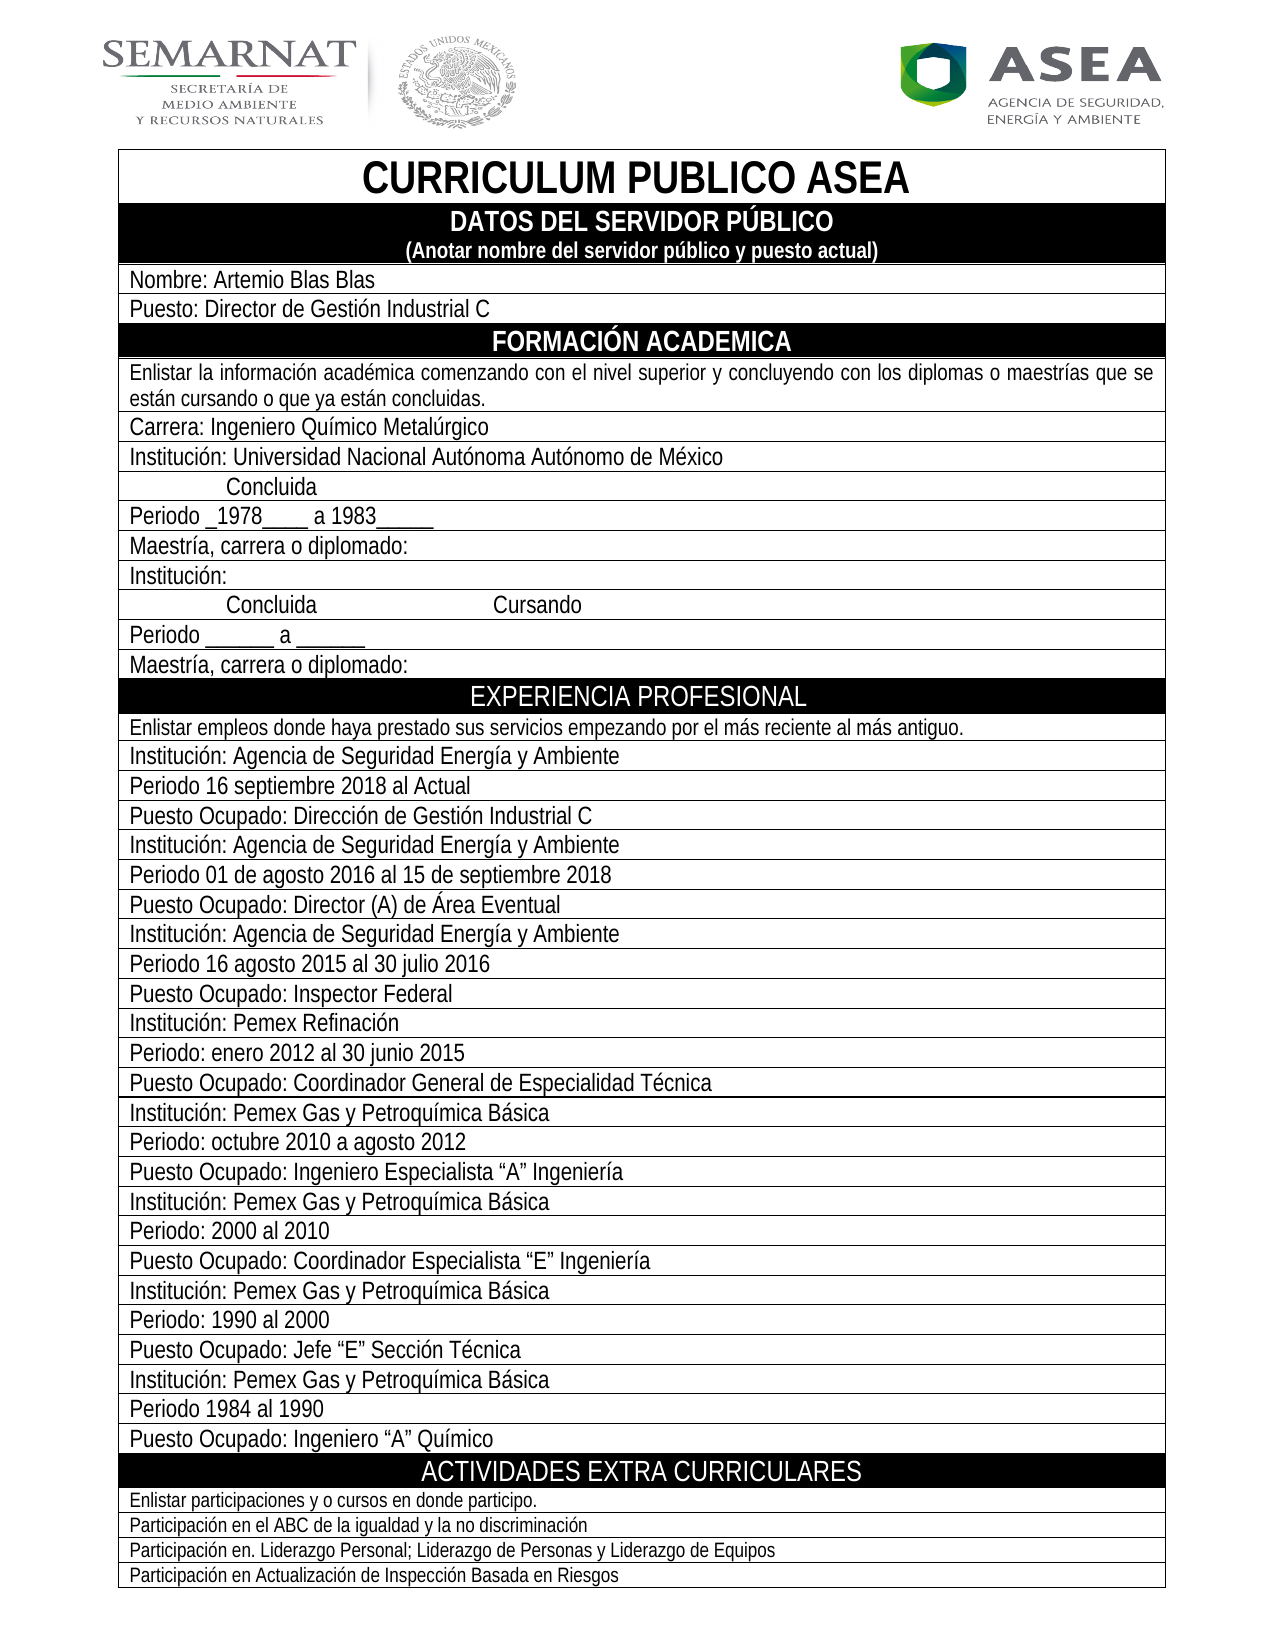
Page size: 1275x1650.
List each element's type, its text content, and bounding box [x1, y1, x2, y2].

table_cell Periodo 16 agosto 2015 al 30 julio 2016 [119, 949, 1165, 978]
table_cell Periodo 1984 al 1990 [119, 1394, 1165, 1423]
table_header CURRICULUM PUBLICO ASEA [119, 150, 1165, 203]
table_cell Maestría, carrera o diplomado: [119, 650, 1165, 678]
table_cell Concluida [119, 472, 1165, 500]
table_cell Periodo 16 septiembre 2018 al Actual [119, 771, 1165, 799]
table_cell Institución: Pemex Refinación [119, 1009, 1165, 1037]
table_cell Concluida Cursando [119, 590, 1165, 619]
table_cell Puesto Ocupado: Coordinador Especialista “E” Ingeniería [119, 1246, 1165, 1274]
table_cell Puesto Ocupado: Ingeniero Especialista “A” Ingeniería [119, 1157, 1165, 1186]
table_cell Puesto Ocupado: Ingeniero “A” Químico [119, 1424, 1165, 1453]
table_cell Enlistar empleos donde haya prestado sus servicios empezando por el más reciente al más antiguo. [119, 714, 1165, 740]
table_cell Puesto: Director de Gestión Industrial C [119, 294, 1165, 323]
table_cell Carrera: Ingeniero Químico Metalúrgico [119, 412, 1165, 441]
table_cell Periodo _1978____ a 1983_____ [119, 501, 1165, 530]
table_cell Periodo ______ a ______ [119, 620, 1165, 649]
table_cell Puesto Ocupado: Jefe “E” Sección Técnica [119, 1335, 1165, 1364]
table_cell Periodo: octubre 2010 a agosto 2012 [119, 1127, 1165, 1156]
table_cell DATOS DEL SERVIDOR PÚBLICO (Anotar nombre del servidor público y puesto actual) [119, 204, 1165, 263]
table_cell Puesto Ocupado: Coordinador General de Especialidad Técnica [119, 1068, 1165, 1096]
table_cell Enlistar participaciones y o cursos en donde participo. [119, 1488, 1165, 1512]
table_cell Periodo: enero 2012 al 30 junio 2015 [119, 1038, 1165, 1067]
table_cell Periodo: 1990 al 2000 [119, 1305, 1165, 1334]
table_cell Enlistar la información académica comenzando con el nivel superior y concluyendo con los diplomas o maestrías que se están cursando o que ya están concluidas. [119, 359, 1165, 411]
table_cell Puesto Ocupado: Dirección de Gestión Industrial C [119, 801, 1165, 829]
table_cell Participación en Actualización de Inspección Basada en Riesgos [119, 1563, 1165, 1587]
table_cell Periodo: 2000 al 2010 [119, 1216, 1165, 1245]
table_cell Periodo 01 de agosto 2016 al 15 de septiembre 2018 [119, 860, 1165, 889]
table_cell Institución: [119, 561, 1165, 589]
table_cell Participación en. Liderazgo Personal; Liderazgo de Personas y Liderazgo de Equipos [119, 1538, 1165, 1562]
table_cell EXPERIENCIA PROFESIONAL [119, 679, 1165, 713]
table_cell Institución: Agencia de Seguridad Energía y Ambiente [119, 919, 1165, 948]
table_cell Participación en el ABC de la igualdad y la no discriminación [119, 1513, 1165, 1537]
table_cell Institución: Agencia de Seguridad Energía y Ambiente [119, 741, 1165, 770]
table_cell Institución: Agencia de Seguridad Energía y Ambiente [119, 830, 1165, 859]
table_cell Institución: Universidad Nacional Autónoma Autónomo de México [119, 442, 1165, 471]
table_cell Institución: Pemex Gas y Petroquímica Básica [119, 1098, 1165, 1126]
table_cell Puesto Ocupado: Inspector Federal [119, 979, 1165, 1007]
table_cell Puesto Ocupado: Director (A) de Área Eventual [119, 890, 1165, 918]
table_cell Institución: Pemex Gas y Petroquímica Básica [119, 1365, 1165, 1393]
table_cell FORMACIÓN ACADEMICA [119, 324, 1165, 357]
table_cell ACTIVIDADES EXTRA CURRICULARES [119, 1454, 1165, 1487]
table_cell Maestría, carrera o diplomado: [119, 531, 1165, 559]
table_cell Institución: Pemex Gas y Petroquímica Básica [119, 1276, 1165, 1304]
table_cell Institución: Pemex Gas y Petroquímica Básica [119, 1187, 1165, 1215]
table_cell Nombre: Artemio Blas Blas [119, 265, 1165, 293]
